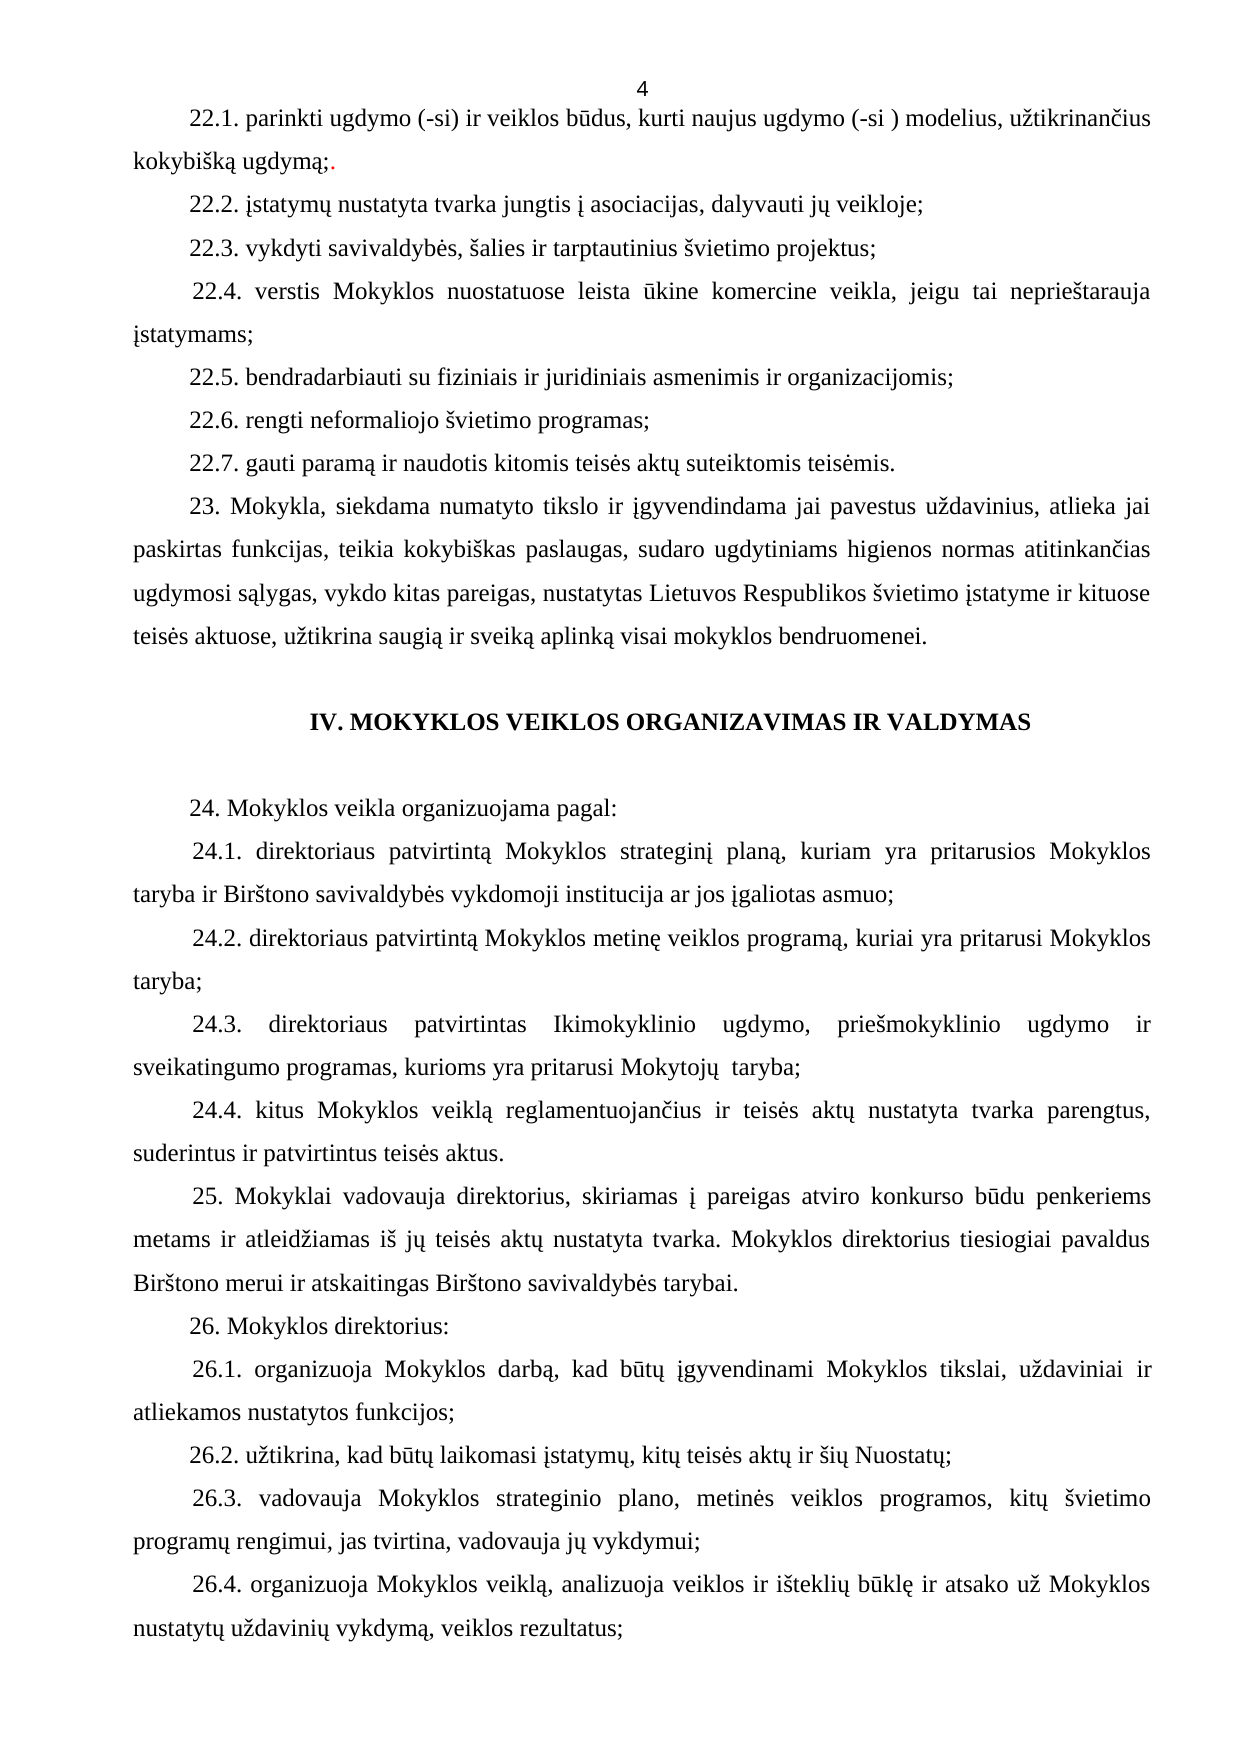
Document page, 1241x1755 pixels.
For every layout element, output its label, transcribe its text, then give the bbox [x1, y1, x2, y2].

text IV. MOKYKLOS VEIKLOS ORGANIZAVIMAS IR VALDYMAS [88, 707, 1152, 736]
text 26.4. organizuoja Mokyklos veiklą, analizuoja veiklos ir išteklių būklę ir atsako už Mokyklos nustatytų uždavinių vykdymą, veiklos rezultatus; [133, 1569, 1152, 1641]
text 22.2. įstatymų nustatyta tvarka jungtis į asociacijas, dalyvauti jų veikloje; [88, 189, 1152, 218]
text 23. Mokykla, siekdama numatyto tikslo ir įgyvendindama jai pavestus uždavinius, atlieka jai paskirtas funkcijas, teikia kokybiškas paslaugas, sudaro ugdytiniams higienos normas atitinkančias ugdymosi sąlygas, vykdo kitas pareigas, nustatytas Lietuvos Respublikos švietimo įstatyme ir kituose teisės aktuose, užtikrina saugią ir sveiką aplinką visai mokyklos bendruomenei. [133, 491, 1152, 649]
text 22.4. verstis Mokyklos nuostatuose leista ūkine komercine veikla, jeigu tai neprieštarauja įstatymams; [133, 276, 1152, 348]
text 24.3. direktoriaus patvirtintas Ikimokyklinio ugdymo, priešmokyklinio ugdymo ir sveikatingumo programas, kurioms yra pritarusi Mokytojų taryba; [133, 1009, 1152, 1081]
text 22.3. vykdyti savivaldybės, šalies ir tarptautinius švietimo projektus; [88, 233, 1152, 261]
text 26.1. organizuoja Mokyklos darbą, kad būtų įgyvendinami Mokyklos tikslai, uždaviniai ir atliekamos nustatytos funkcijos; [133, 1354, 1152, 1426]
text 22.6. rengti neformaliojo švietimo programas; [88, 405, 1152, 434]
text 24.4. kitus Mokyklos veiklą reglamentuojančius ir teisės aktų nustatyta tvarka parengtus, suderintus ir patvirtintus teisės aktus. [133, 1095, 1152, 1167]
text 26.2. užtikrina, kad būtų laikomasi įstatymų, kitų teisės aktų ir šių Nuostatų; [88, 1440, 1152, 1469]
text 24.1. direktoriaus patvirtintą Mokyklos strateginį planą, kuriam yra pritarusios Mokyklos taryba ir Birštono savivaldybės vykdomoji institucija ar jos įgaliotas asmuo; [133, 836, 1152, 908]
text 25. Mokyklai vadovauja direktorius, skiriamas į pareigas atviro konkurso būdu penkeriems metams ir atleidžiamas iš jų teisės aktų nustatyta tvarka. Mokyklos direktorius tiesiogiai pavaldus Birštono merui ir atskaitingas Birštono savivaldybės tarybai. [133, 1181, 1152, 1296]
text 26.3. vadovauja Mokyklos strateginio plano, metinės veiklos programos, kitų švietimo programų rengimui, jas tvirtina, vadovauja jų vykdymui; [133, 1483, 1152, 1555]
text 26. Mokyklos direktorius: [88, 1311, 1152, 1339]
text 22.1. parinkti ugdymo (-si) ir veiklos būdus, kurti naujus ugdymo (-si ) modelius, užtikrinančius kokybišką ugdymą;. [133, 103, 1152, 175]
text 22.7. gauti paramą ir naudotis kitomis teisės aktų suteiktomis teisėmis. [88, 448, 1152, 477]
text 24. Mokyklos veikla organizuojama pagal: [88, 793, 1152, 822]
text 22.5. bendradarbiauti su fiziniais ir juridiniais asmenimis ir organizacijomis; [88, 362, 1152, 391]
text 24.2. direktoriaus patvirtintą Mokyklos metinę veiklos programą, kuriai yra pritarusi Mokyklos taryba; [133, 923, 1152, 994]
